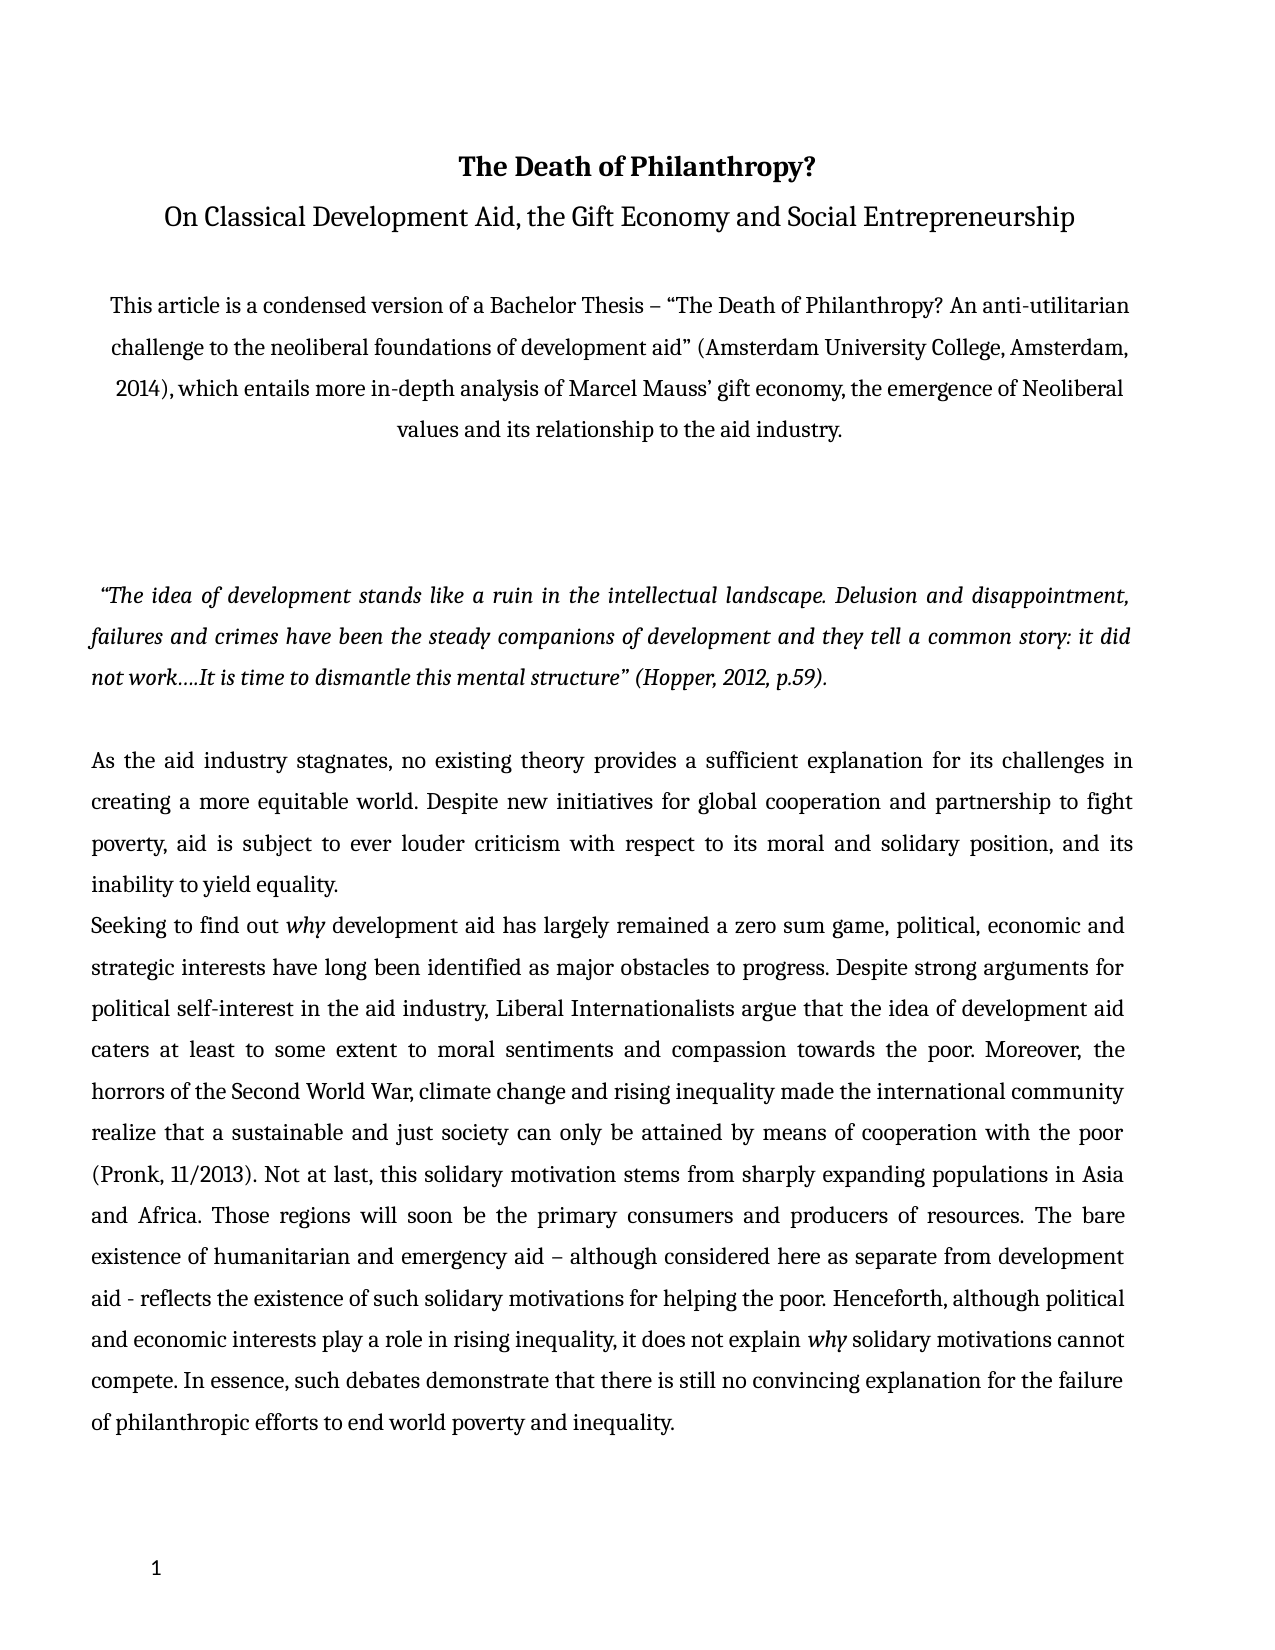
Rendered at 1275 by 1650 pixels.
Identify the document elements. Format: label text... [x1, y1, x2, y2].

text This article is a condensed version of a Bachelor Thesis – “The Death of Philanthropy? An anti-utilitarian challenge to the neoliberal foundations of development aid” (Amsterdam University College, Amsterdam, 2014), which entails more in-depth analysis of Marcel Mauss’ gift economy, the emergence of Neoliberal values and its relationship to the aid industry. [106, 292, 1134, 444]
text “The idea of development stands like a ruin in the intellectual landscape. Delusion and disappointment, failures and crimes have been the steady companions of development and they tell a common story: it did not work….It is time to dismantle this mental structure” (Hopper, 2012, p.59). [91, 581, 1134, 692]
text The Death of Philanthropy? [150, 150, 1125, 183]
text As the aid industry stagnates, no existing theory provides a sufficient explanation for its challenges in creating a more equitable world. Despite new initiatives for global cooperation and partnership to fight poverty, aid is subject to ever louder criticism with respect to its moral and solidary position, and its inability to yield equality. [91, 747, 1134, 898]
text On Classical Development Aid, the Gift Economy and Social Entrepreneurship [106, 200, 1134, 234]
text Seeking to find out why development aid has largely remained a zero sum game, political, economic and strategic interests have long been identified as major obstacles to progress. Despite strong arguments for political self-interest in the aid industry, Liberal Internationalists argue that the idea of development aid caters at least to some extent to moral sentiments and compassion towards the poor. Moreover, the horrors of the Second World War, climate change and rising inequality made the international community realize that a sustainable and just society can only be attained by means of cooperation with the poor (Pronk, 11/2013). Not at last, this solidary motivation stems from sharply expanding populations in Asia and Africa. Those regions will soon be the primary consumers and producers of resources. The bare existence of humanitarian and emergency aid – although considered here as separate from development aid - reflects the existence of such solidary motivations for helping the poor. Henceforth, although political and economic interests play a role in rising inequality, it does not explain why solidary motivations cannot compete. In essence, such debates demonstrate that there is still no convincing explanation for the failure of philanthropic efforts to end world poverty and inequality. [91, 912, 1125, 1436]
